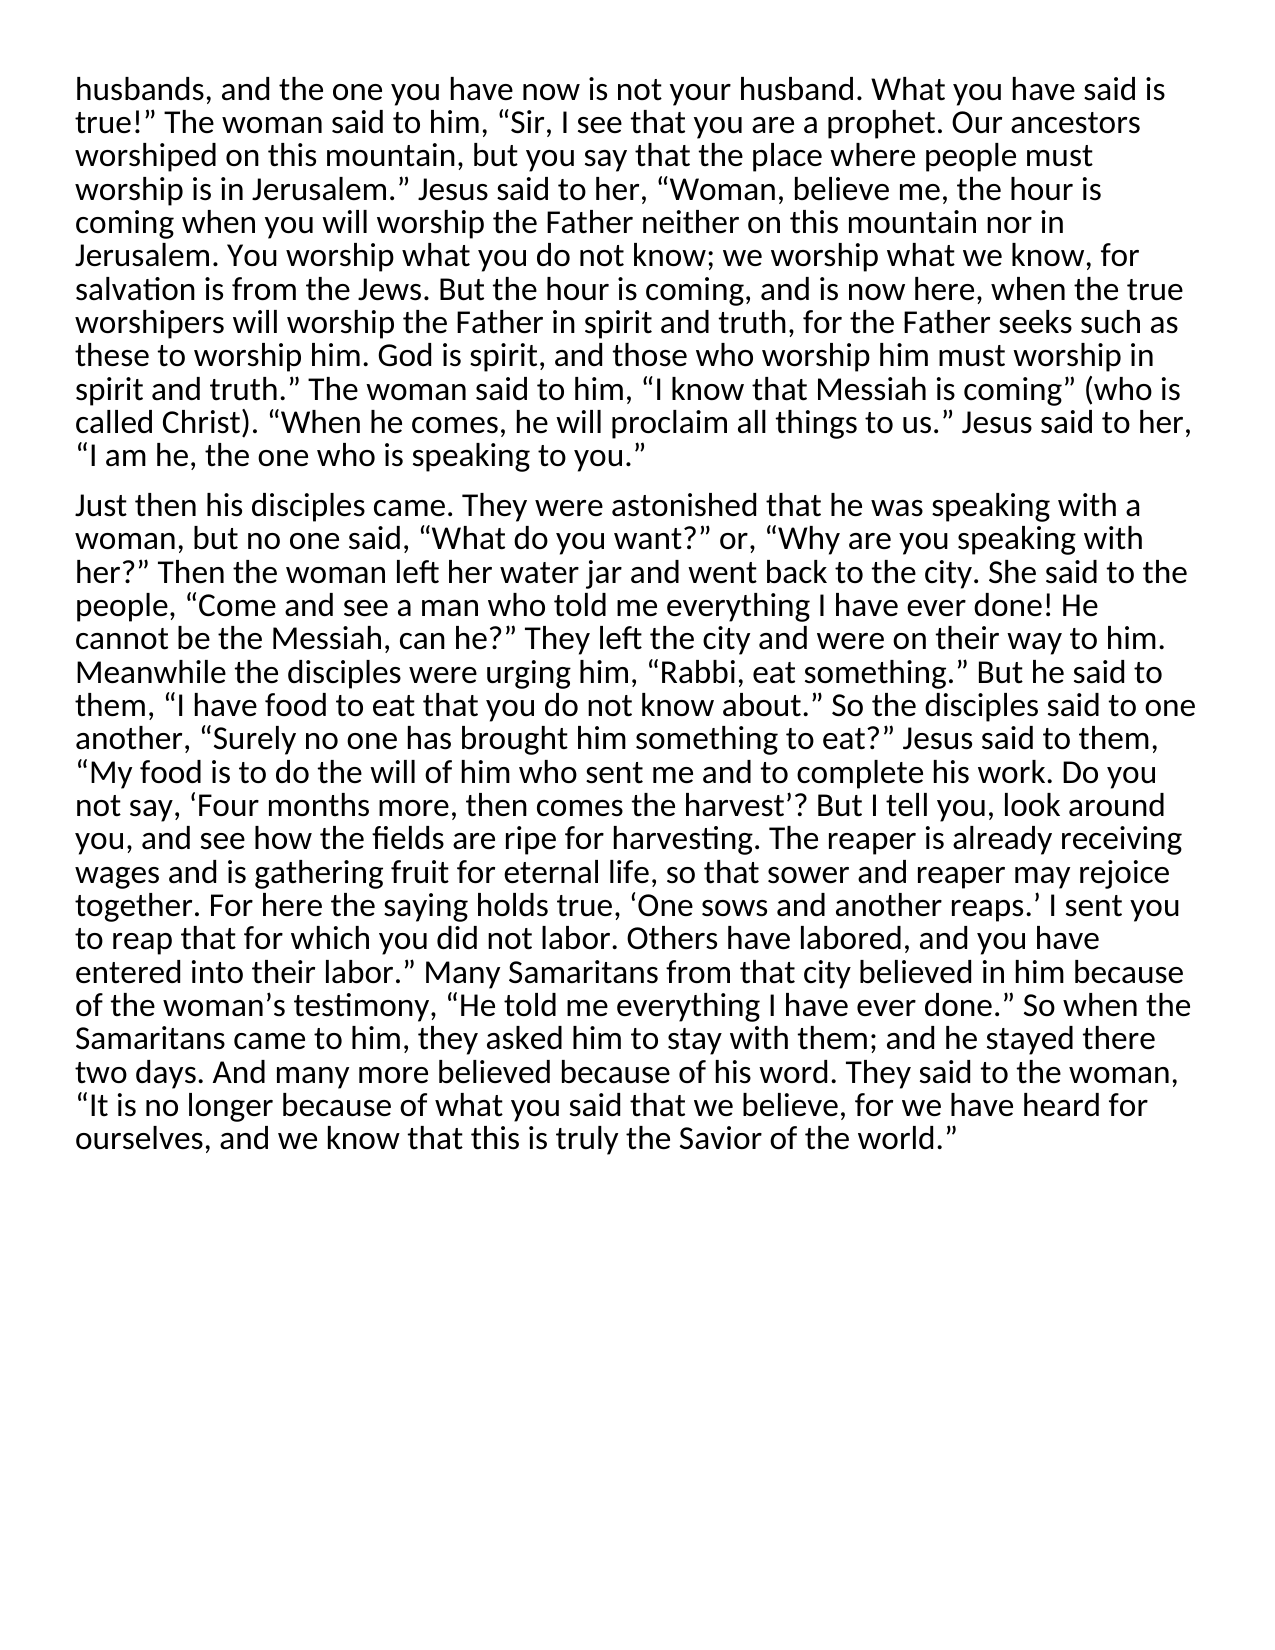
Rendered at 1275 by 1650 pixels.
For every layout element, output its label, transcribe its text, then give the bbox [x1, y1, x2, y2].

text husbands, and the one you have now is not your husband. What you have said is true!” The woman said to him, “Sir, I see that you are a prophet. Our ancestors worshiped on this mountain, but you say that the place where people must worship is in Jerusalem.” Jesus said to her, “Woman, believe me, the hour is coming when you will worship the Father neither on this mountain nor in Jerusalem. You worship what you do not know; we worship what we know, for salvation is from the Jews. But the hour is coming, and is now here, when the true worshipers will worship the Father in spirit and truth, for the Father seeks such as these to worship him. God is spirit, and those who worship him must worship in spirit and truth.” The woman said to him, “I know that Messiah is coming” (who is called Christ). “When he comes, he will proclaim all things to us.” Jesus said to her, “I am he, the one who is speaking to you.” [75, 75, 1200, 475]
text Just then his disciples came. They were astonished that he was speaking with a woman, but no one said, “What do you want?” or, “Why are you speaking with her?” Then the woman left her water jar and went back to the city. She said to the people, “Come and see a man who told me everything I have ever done! He cannot be the Messiah, can he?” They left the city and were on their way to him. Meanwhile the disciples were urging him, “Rabbi, eat something.” But he said to them, “I have food to eat that you do not know about.” So the disciples said to one another, “Surely no one has brought him something to eat?” Jesus said to them, “My food is to do the will of him who sent me and to complete his work. Do you not say, ‘Four months more, then comes the harvest’? But I tell you, look around you, and see how the fields are ripe for harvesting. The reaper is already receiving wages and is gathering fruit for eternal life, so that sower and reaper may rejoice together. For here the saying holds true, ‘One sows and another reaps.’ I sent you to reap that for which you did not labor. Others have labored, and you have entered into their labor.” Many Samaritans from that city believed in him because of the woman’s testimony, “He told me everything I have ever done.” So when the Samaritans came to him, they asked him to stay with them; and he stayed there two days. And many more believed because of his word. They said to the woman, “It is no longer because of what you said that we believe, for we have heard for ourselves, and we know that this is truly the Savior of the world.” [75, 491, 1200, 1158]
